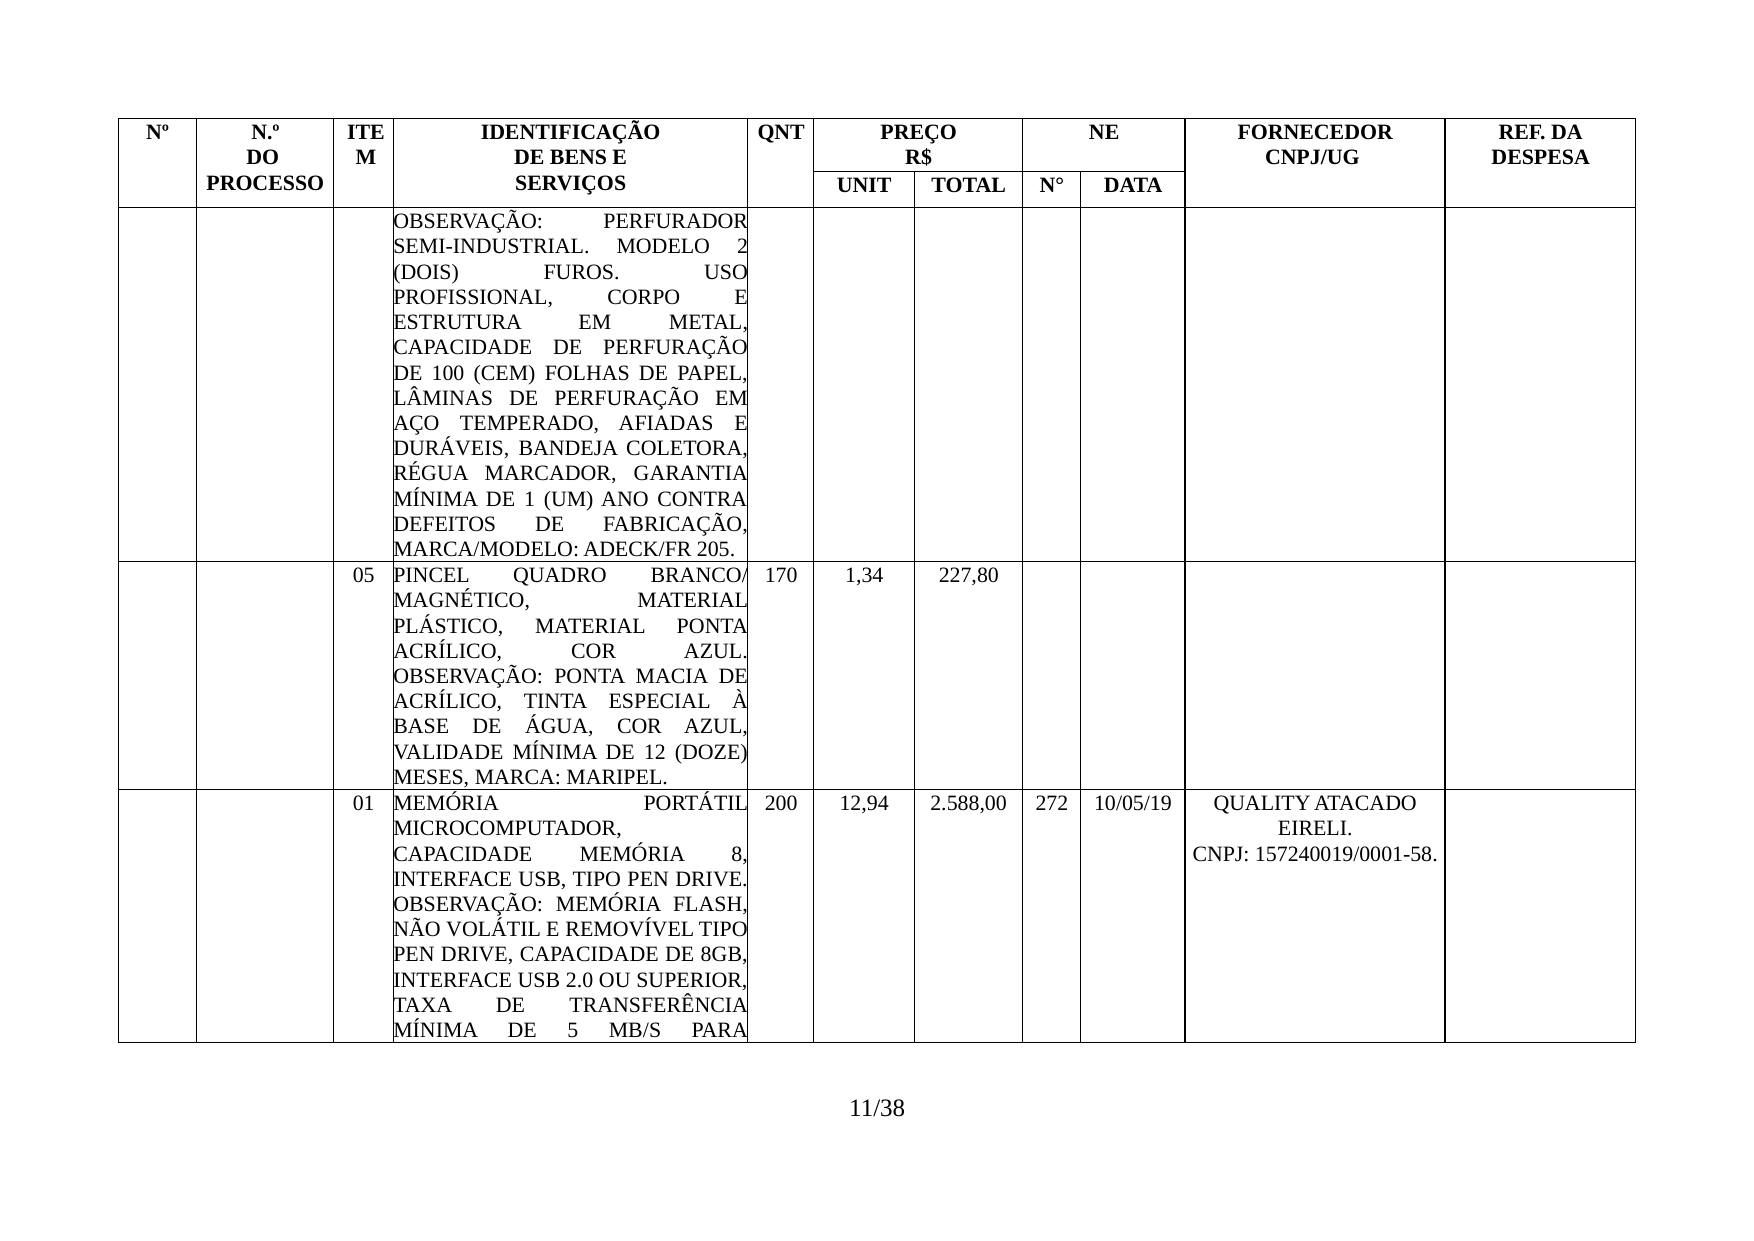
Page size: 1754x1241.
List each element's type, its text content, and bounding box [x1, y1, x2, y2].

table_cell 1,34 [814, 562, 914, 789]
table_cell 170 [748, 562, 813, 789]
table_cell DATA [1081, 172, 1184, 207]
table_header NE [1023, 119, 1184, 171]
table_cell [1186, 562, 1444, 789]
table_header ITEM [334, 119, 393, 207]
table_cell 01 [334, 790, 393, 1042]
table_header IDENTIFICAÇÃO DE BENS E SERVIÇOS [394, 119, 747, 207]
table_cell 272 [1023, 790, 1080, 1042]
table_cell [1446, 562, 1635, 789]
table_cell [1446, 790, 1635, 1042]
table_cell MEMÓRIA PORTÁTIL MICROCOMPUTADOR, CAPACIDADE MEMÓRIA 8, INTERFACE USB, TIPO PEN DRIVE. OBSERVAÇÃO: MEMÓRIA FLASH, NÃO VOLÁTIL E REMOVÍVEL TIPO PEN DRIVE, CAPACIDADE DE 8GB, INTERFACE USB 2.0 OU SUPERIOR, TAXA DE TRANSFERÊNCIA MÍNIMA DE 5 MB/S PARA [394, 790, 747, 1042]
table_cell [119, 562, 196, 789]
table_cell 200 [748, 790, 813, 1042]
table_cell [1023, 208, 1080, 561]
table_cell 10/05/19 [1081, 790, 1184, 1042]
table_cell [119, 208, 196, 561]
table_cell N° [1023, 172, 1080, 207]
table_cell 05 [334, 562, 393, 789]
table_cell PINCEL QUADRO BRANCO/ MAGNÉTICO, MATERIAL PLÁSTICO, MATERIAL PONTA ACRÍLICO, COR AZUL. OBSERVAÇÃO: PONTA MACIA DE ACRÍLICO, TINTA ESPECIAL À BASE DE ÁGUA, COR AZUL, VALIDADE MÍNIMA DE 12 (DOZE) MESES, MARCA: MARIPEL. [394, 562, 747, 789]
table_cell 2.588,00 [915, 790, 1022, 1042]
table_cell [1081, 562, 1184, 789]
table_cell 227,80 [915, 562, 1022, 789]
table_cell [119, 790, 196, 1042]
table_cell [1081, 208, 1184, 561]
table_cell UNIT [814, 172, 914, 207]
table_header QNT [748, 119, 813, 207]
table_cell 12,94 [814, 790, 914, 1042]
table_header Nº [119, 119, 196, 207]
table_cell [197, 562, 333, 789]
table_header FORNECEDOR CNPJ/UG [1186, 119, 1444, 207]
table_cell [1446, 208, 1635, 561]
table_cell TOTAL [915, 172, 1022, 207]
table_header REF. DA DESPESA [1446, 119, 1635, 207]
table_cell QUALITY ATACADO EIRELI. CNPJ: 157240019/0001-58. [1186, 790, 1444, 1042]
table_header N.º DO PROCESSO [197, 119, 333, 207]
table_cell [334, 208, 393, 561]
table_cell [915, 208, 1022, 561]
table_cell [814, 208, 914, 561]
table_cell [197, 790, 333, 1042]
table_cell [1186, 208, 1444, 561]
table_cell OBSERVAÇÃO: PERFURADOR SEMI-INDUSTRIAL. MODELO 2 (DOIS) FUROS. USO PROFISSIONAL, CORPO E ESTRUTURA EM METAL, CAPACIDADE DE PERFURAÇÃO DE 100 (CEM) FOLHAS DE PAPEL, LÂMINAS DE PERFURAÇÃO EM AÇO TEMPERADO, AFIADAS E DURÁVEIS, BANDEJA COLETORA, RÉGUA MARCADOR, GARANTIA MÍNIMA DE 1 (UM) ANO CONTRA DEFEITOS DE FABRICAÇÃO, MARCA/MODELO: ADECK/FR 205. [394, 208, 747, 561]
table_cell [1023, 562, 1080, 789]
table_header PREÇO R$ [814, 119, 1022, 171]
table_cell [748, 208, 813, 561]
table_cell [197, 208, 333, 561]
